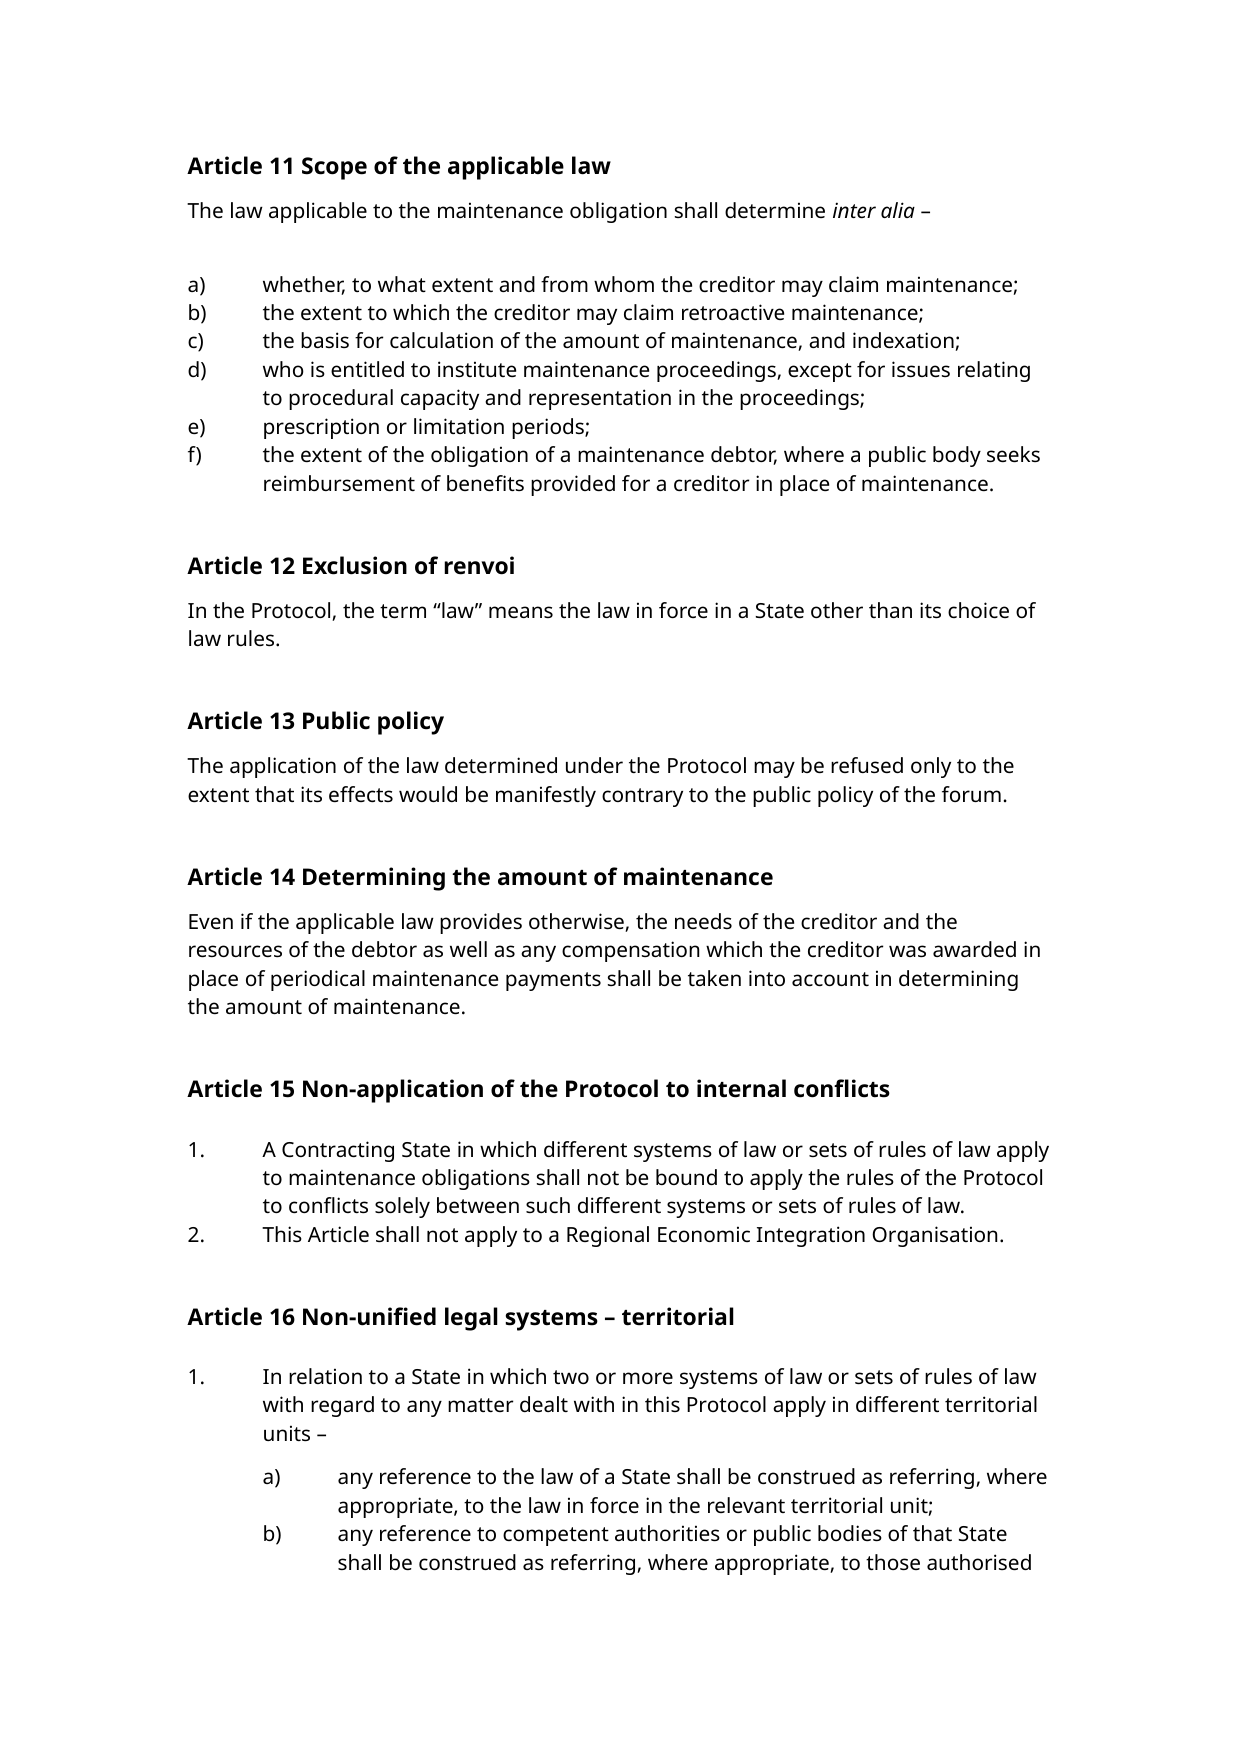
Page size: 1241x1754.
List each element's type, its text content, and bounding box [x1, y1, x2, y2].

subtitle Article 15 Non-application of the Protocol to internal conflicts [187, 1073, 1053, 1105]
subtitle Article 11 Scope of the applicable law [187, 150, 1053, 181]
subtitle Article 16 Non-unified legal systems – territorial [187, 1301, 1053, 1332]
list the extent to which the creditor may claim retroactive maintenance; [187, 298, 1053, 327]
text In the Protocol, the term “law” means the law in force in a State other than its choice of law rules. [187, 596, 1053, 653]
list This Article shall not apply to a Regional Economic Integration Organisation. [187, 1220, 1053, 1248]
list the basis for calculation of the amount of maintenance, and indexation; [187, 327, 1053, 355]
list any reference to competent authorities or public bodies of that State shall be construed as referring, where appropriate, to those authorised [262, 1519, 1053, 1576]
subtitle Article 12 Exclusion of renvoi [187, 550, 1053, 581]
list any reference to the law of a State shall be construed as referring, where appropriate, to the law in force in the relevant territorial unit; [262, 1462, 1053, 1519]
subtitle Article 13 Public policy [187, 705, 1053, 737]
list who is entitled to institute maintenance proceedings, except for issues relating to procedural capacity and representation in the proceedings; [187, 355, 1053, 412]
list the extent of the obligation of a maintenance debtor, where a public body seeks reimbursement of benefits provided for a creditor in place of maintenance. [187, 440, 1053, 497]
text The law applicable to the maintenance obligation shall determine inter alia – [187, 196, 1053, 225]
list whether, to what extent and from whom the creditor may claim maintenance; [187, 270, 1053, 298]
list prescription or limitation periods; [187, 412, 1053, 440]
list A Contracting State in which different systems of law or sets of rules of law apply to maintenance obligations shall not be bound to apply the rules of the Protocol to conflicts solely between such different systems or sets of rules of law. [187, 1135, 1053, 1220]
text Even if the applicable law provides otherwise, the needs of the creditor and the resources of the debtor as well as any compensation which the creditor was awarded in place of periodical maintenance payments shall be taken into account in determining the amount of maintenance. [187, 907, 1053, 1021]
list In relation to a State in which two or more systems of law or sets of rules of law with regard to any matter dealt with in this Protocol apply in different territorial units – [187, 1362, 1053, 1447]
subtitle Article 14 Determining the amount of maintenance [187, 861, 1053, 892]
text The application of the law determined under the Protocol may be refused only to the extent that its effects would be manifestly contrary to the public policy of the forum. [187, 752, 1053, 808]
